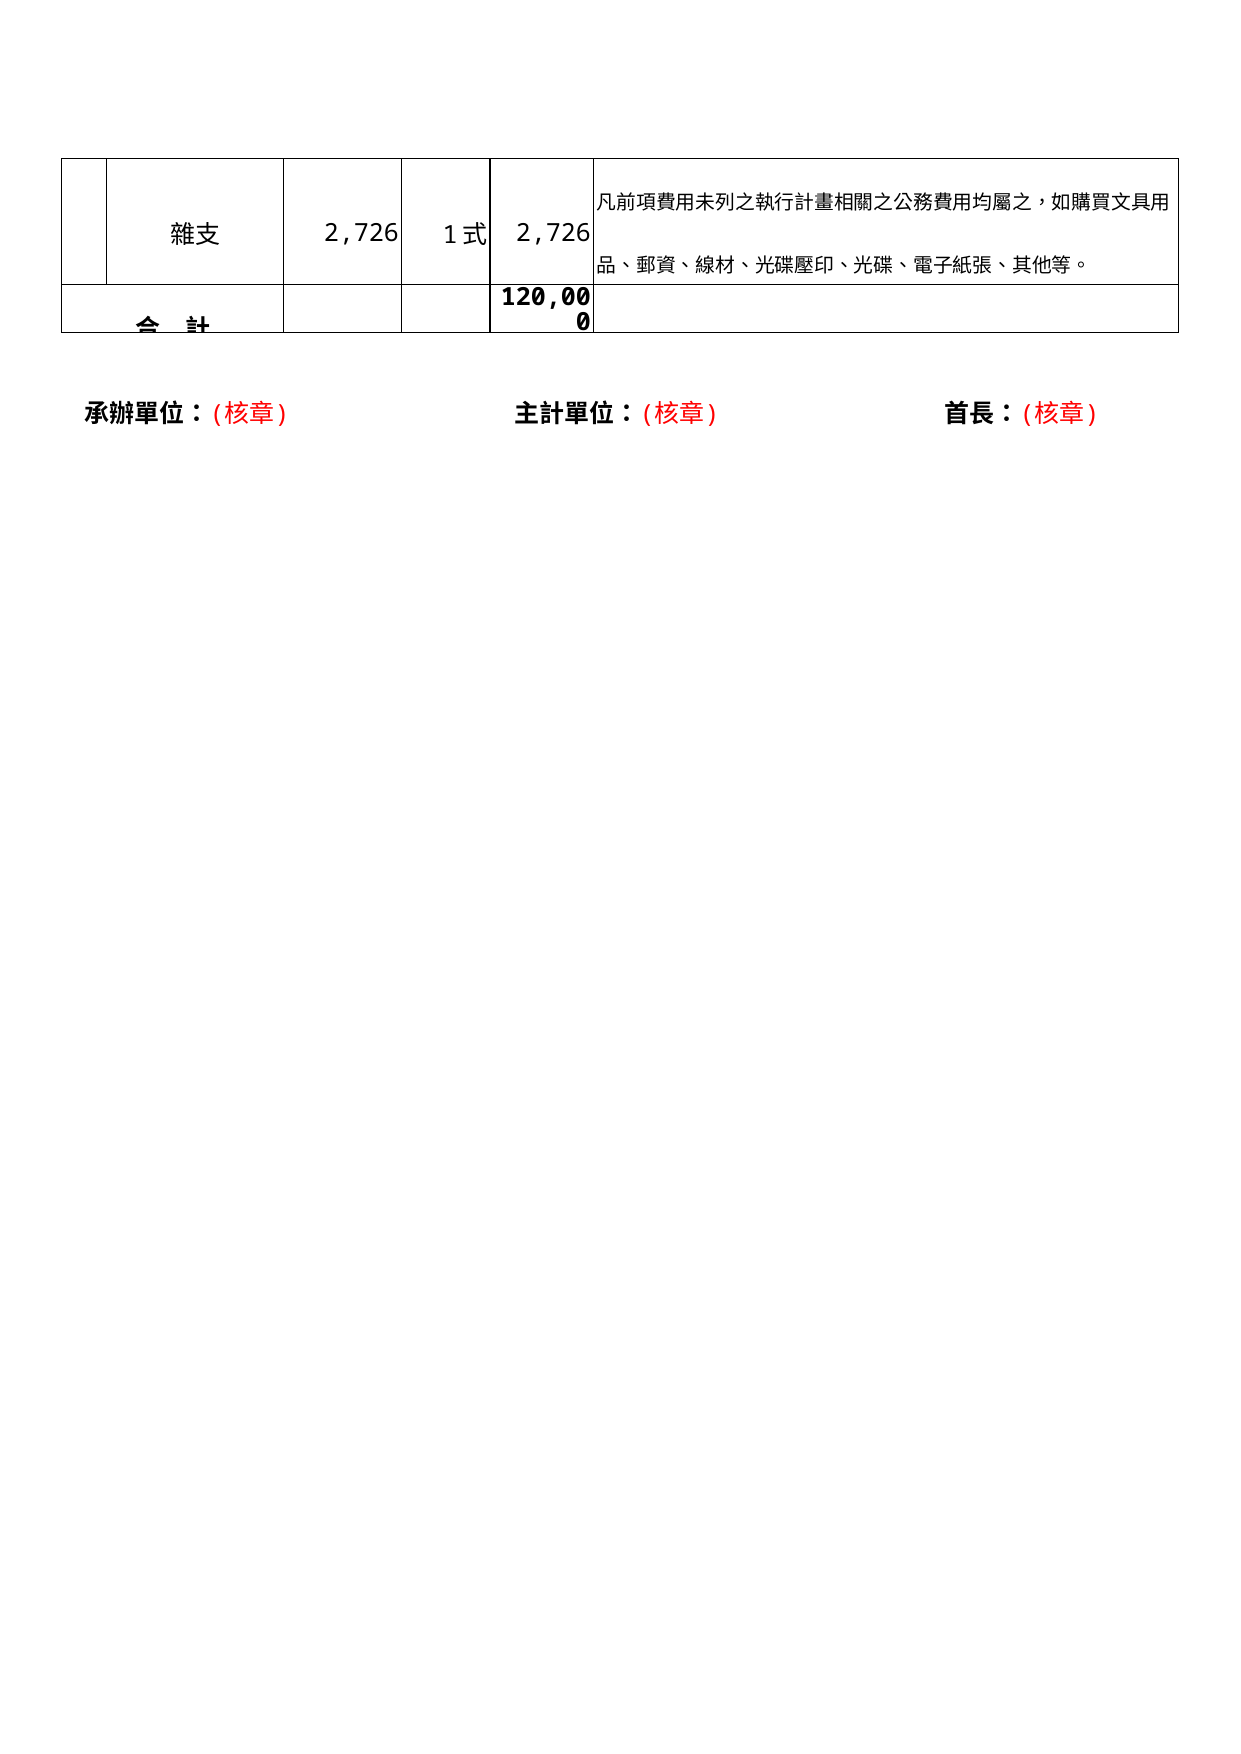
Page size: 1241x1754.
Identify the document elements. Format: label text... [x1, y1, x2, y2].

text 承辦單位：(核章) 主計單位：(核章) 首長：(核章) [84, 370, 1162, 433]
table_cell [402, 285, 489, 332]
table_cell 1式 [402, 159, 489, 284]
table_cell [284, 285, 401, 332]
table_cell 2,726 [284, 159, 401, 284]
table_cell 2,726 [491, 159, 593, 284]
table_cell 合 計 [62, 285, 283, 332]
table_cell 凡前項費用未列之執行計畫相關之公務費用均屬之，如購買文具用品、郵資、線材、光碟壓印、光碟、電子紙張、其他等。 [594, 159, 1178, 284]
table_cell [594, 285, 1178, 332]
table_cell 雜支 [107, 159, 283, 284]
table_cell 120,000 [491, 285, 593, 332]
table_cell [62, 159, 106, 284]
